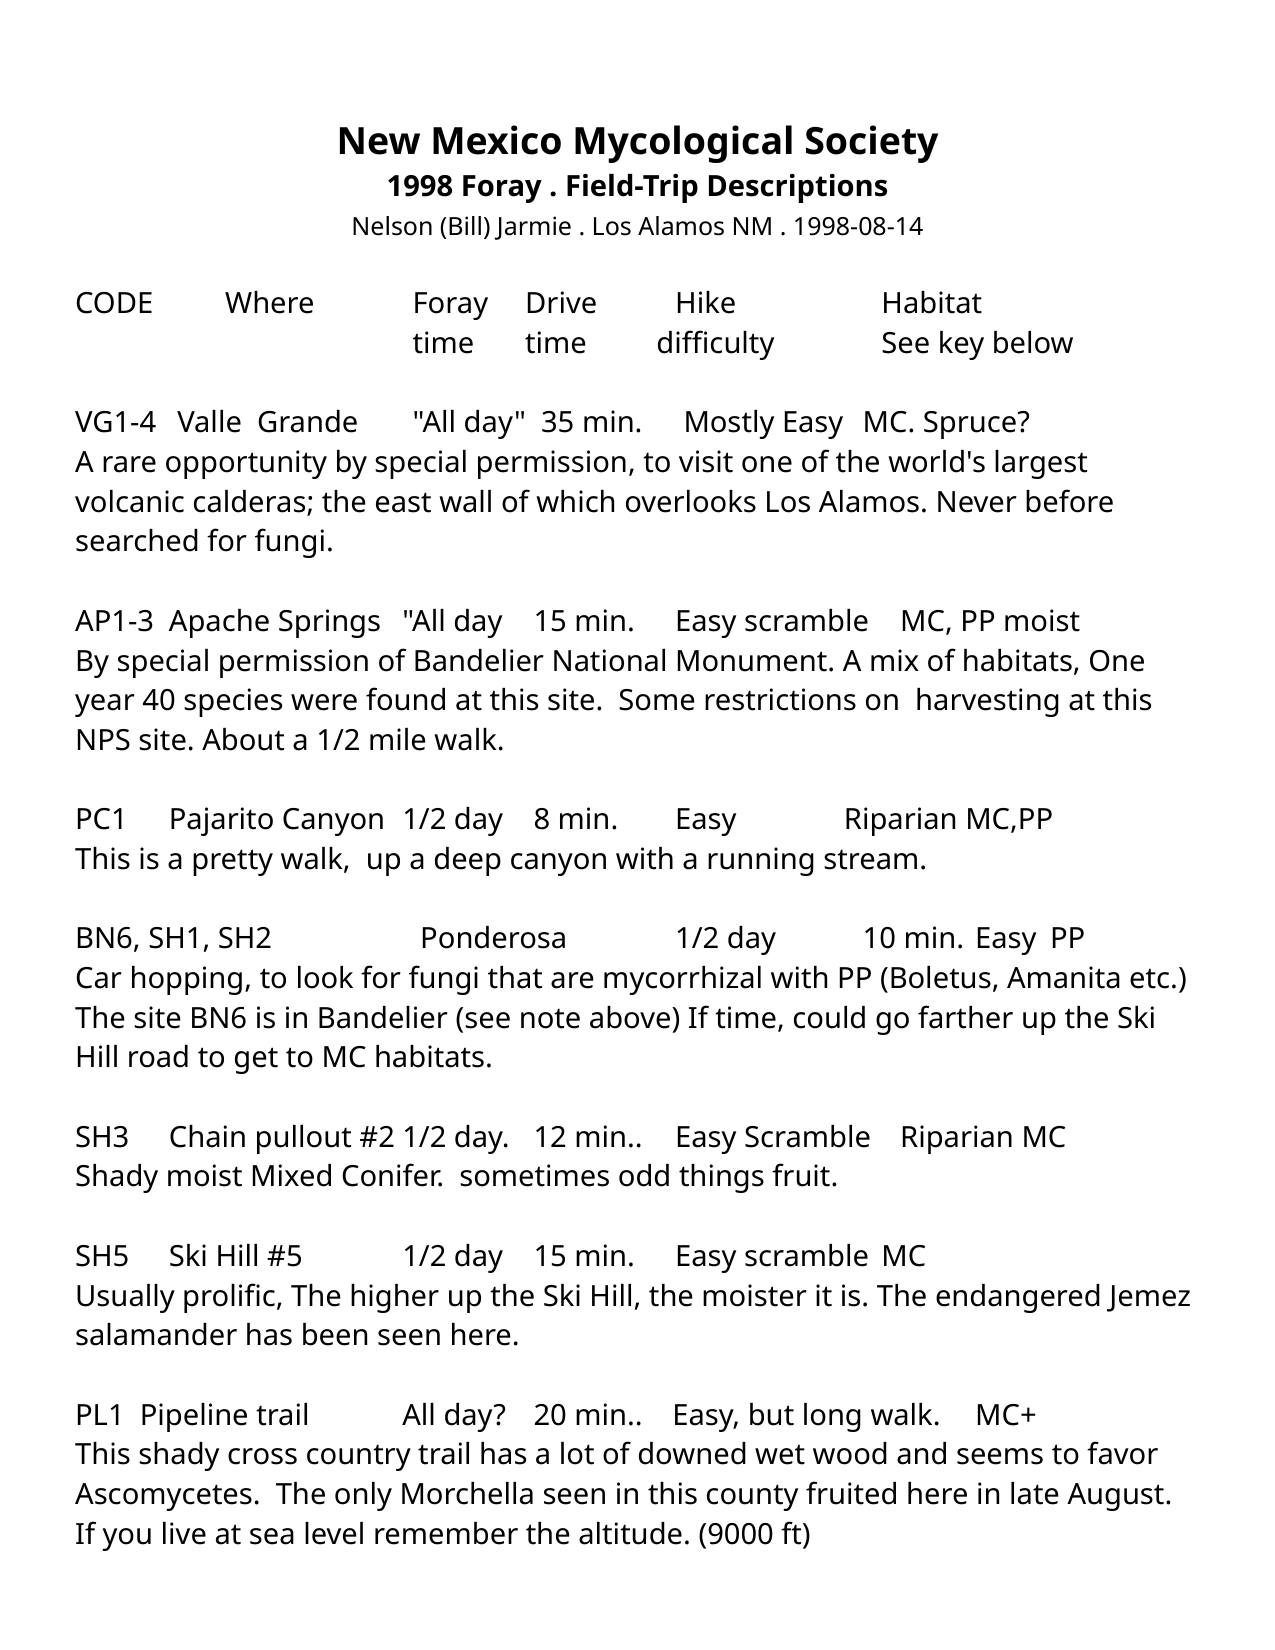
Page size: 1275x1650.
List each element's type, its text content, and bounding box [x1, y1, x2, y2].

text SH5 Ski Hill #5 1/2 day 15 min. Easy scramble MC [75, 1235, 1200, 1275]
text BN6, SH1, SH2 Ponderosa 1/2 day 10 min. Easy PP [75, 918, 1208, 957]
text A rare opportunity by special permission, to visit one of the world's largest volcanic calderas; the east wall of which overlooks Los Alamos. Never before searched for fungi. [75, 441, 1200, 560]
text time time difficulty See key below [75, 322, 1200, 362]
text Usually prolific, The higher up the Ski Hill, the moister it is. The endangered Jemez salamander has been seen here. [75, 1275, 1200, 1354]
text AP1-3 Apache Springs "All day 15 min. Easy scramble MC, PP moist [75, 600, 1227, 640]
text CODE Where Foray Drive Hike Habitat [75, 283, 1200, 322]
text PL1 Pipeline trail All day? 20 min.. Easy, but long walk. MC+ [75, 1394, 1200, 1433]
text Car hopping, to look for fungi that are mycorrhizal with PP (Boletus, Amanita etc.) [75, 957, 1200, 997]
text VG1-4 Valle Grande "All day" 35 min. Mostly Easy MC. Spruce? [75, 402, 1200, 441]
text Shady moist Mixed Conifer. sometimes odd things fruit. [75, 1156, 1200, 1195]
text This shady cross country trail has a lot of downed wet wood and seems to favor Ascomycetes. The only Morchella seen in this county fruited here in late August. If you live at sea level remember the altitude. (9000 ft) [75, 1433, 1200, 1553]
text This is a pretty walk, up a deep canyon with a running stream. [75, 838, 1200, 878]
text By special permission of Bandelier National Monument. A mix of habitats, One year 40 species were found at this site. Some restrictions on harvesting at this NPS site. About a 1/2 mile walk. [75, 640, 1200, 759]
text PC1 Pajarito Canyon 1/2 day 8 min. Easy Riparian MC,PP [75, 798, 1200, 838]
text SH3 Chain pullout #2 1/2 day. 12 min.. Easy Scramble Riparian MC [75, 1116, 1200, 1156]
text The site BN6 is in Bandelier (see note above) If time, could go farther up the Ski Hill road to get to MC habitats. [75, 997, 1200, 1076]
